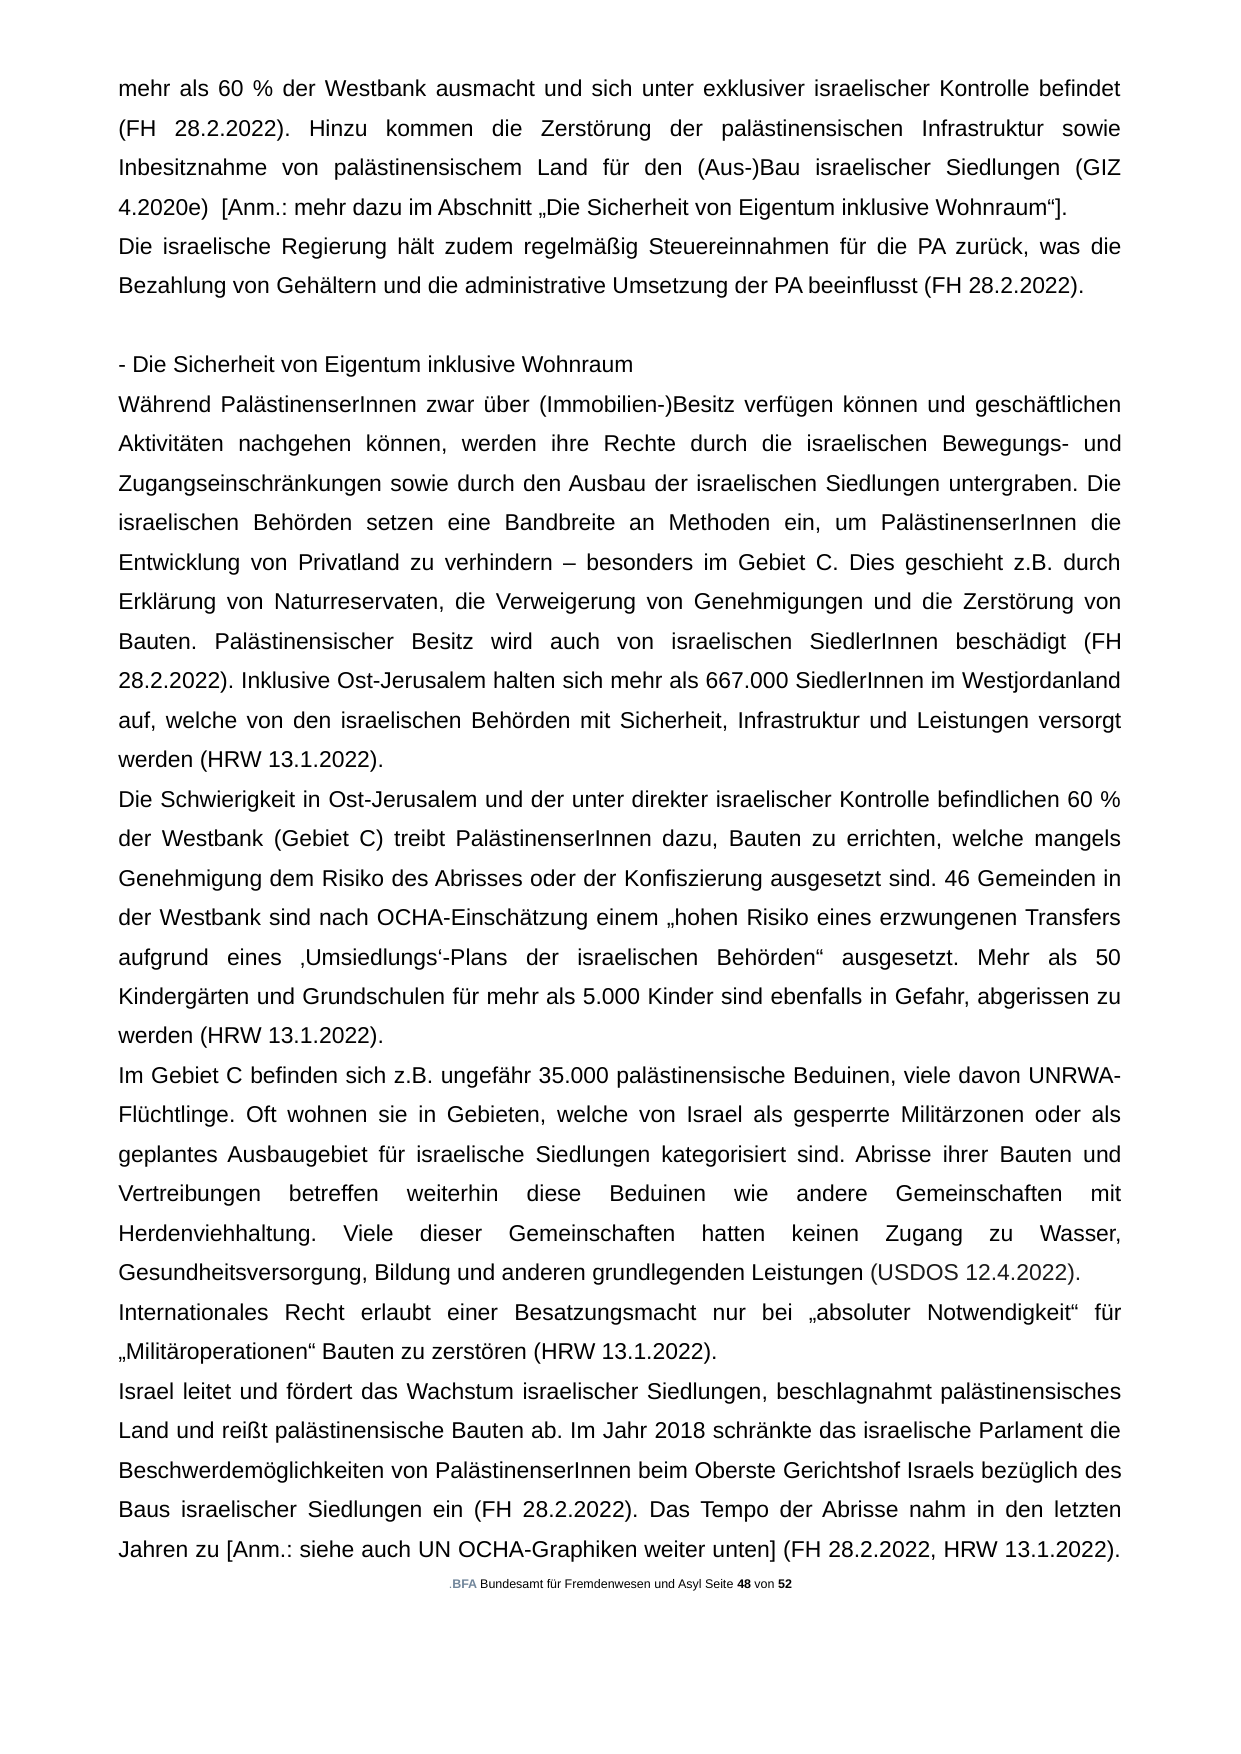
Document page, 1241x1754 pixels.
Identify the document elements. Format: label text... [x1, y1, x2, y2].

text Während PalästinenserInnen zwar über (Immobilien-)Besitz verfügen können und geschäftlichen Aktivitäten nachgehen können, werden ihre Rechte durch die israelischen Bewegungs- und Zugangseinschränkungen sowie durch den Ausbau der israelischen Siedlungen untergraben. Die israelischen Behörden setzen eine Bandbreite an Methoden ein, um PalästinenserInnen die Entwicklung von Privatland zu verhindern – besonders im Gebiet C. Dies geschieht z.B. durch Erklärung von Naturreservaten, die Verweigerung von Genehmigungen und die Zerstörung von Bauten. Palästinensischer Besitz wird auch von israelischen SiedlerInnen beschädigt (FH 28.2.2022). Inklusive Ost-Jerusalem halten sich mehr als 667.000 SiedlerInnen im Westjordanland auf, welche von den israelischen Behörden mit Sicherheit, Infrastruktur und Leistungen versorgt werden (HRW 13.1.2022). [118, 391, 1122, 772]
text Im Gebiet C befinden sich z.B. ungefähr 35.000 palästinensische Beduinen, viele davon UNRWA-Flüchtlinge. Oft wohnen sie in Gebieten, welche von Israel als gesperrte Militärzonen oder als geplantes Ausbaugebiet für israelische Siedlungen kategorisiert sind. Abrisse ihrer Bauten und Vertreibungen betreffen weiterhin diese Beduinen wie andere Gemeinschaften mit Herdenviehhaltung. Viele dieser Gemeinschaften hatten keinen Zugang zu Wasser, Gesundheitsversorgung, Bildung und anderen grundlegenden Leistungen (USDOS 12.4.2022). [118, 1062, 1122, 1286]
text Die israelische Regierung hält zudem regelmäßig Steuereinnahmen für die PA zurück, was die Bezahlung von Gehältern und die administrative Umsetzung der PA beeinflusst (FH 28.2.2022). [118, 233, 1122, 299]
text - Die Sicherheit von Eigentum inklusive Wohnraum [118, 351, 1122, 378]
text mehr als 60 % der Westbank ausmacht und sich unter exklusiver israelischer Kontrolle befindet (FH 28.2.2022). Hinzu kommen die Zerstörung der palästinensischen Infrastruktur sowie Inbesitznahme von palästinensischem Land für den (Aus-)Bau israelischer Siedlungen (GIZ 4.2020e) [Anm.: mehr dazu im Abschnitt „Die Sicherheit von Eigentum inklusive Wohnraum“]. [118, 75, 1122, 220]
text Internationales Recht erlaubt einer Besatzungsmacht nur bei „absoluter Notwendigkeit“ für „Militäroperationen“ Bauten zu zerstören (HRW 13.1.2022). [118, 1299, 1122, 1365]
text Israel leitet und fördert das Wachstum israelischer Siedlungen, beschlagnahmt palästinensisches Land und reißt palästinensische Bauten ab. Im Jahr 2018 schränkte das israelische Parlament die Beschwerdemöglichkeiten von PalästinenserInnen beim Oberste Gerichtshof Israels bezüglich des Baus israelischer Siedlungen ein (FH 28.2.2022). Das Tempo der Abrisse nahm in den letzten Jahren zu [Anm.: siehe auch UN OCHA-Graphiken weiter unten] (FH 28.2.2022, HRW 13.1.2022). [118, 1378, 1122, 1562]
text Die Schwierigkeit in Ost-Jerusalem und der unter direkter israelischer Kontrolle befindlichen 60 % der Westbank (Gebiet C) treibt PalästinenserInnen dazu, Bauten zu errichten, welche mangels Genehmigung dem Risiko des Abrisses oder der Konfiszierung ausgesetzt sind. 46 Gemeinden in der Westbank sind nach OCHA-Einschätzung einem „hohen Risiko eines erzwungenen Transfers aufgrund eines ‚Umsiedlungs‘-Plans der israelischen Behörden“ ausgesetzt. Mehr als 50 Kindergärten und Grundschulen für mehr als 5.000 Kinder sind ebenfalls in Gefahr, abgerissen zu werden (HRW 13.1.2022). [118, 786, 1122, 1049]
